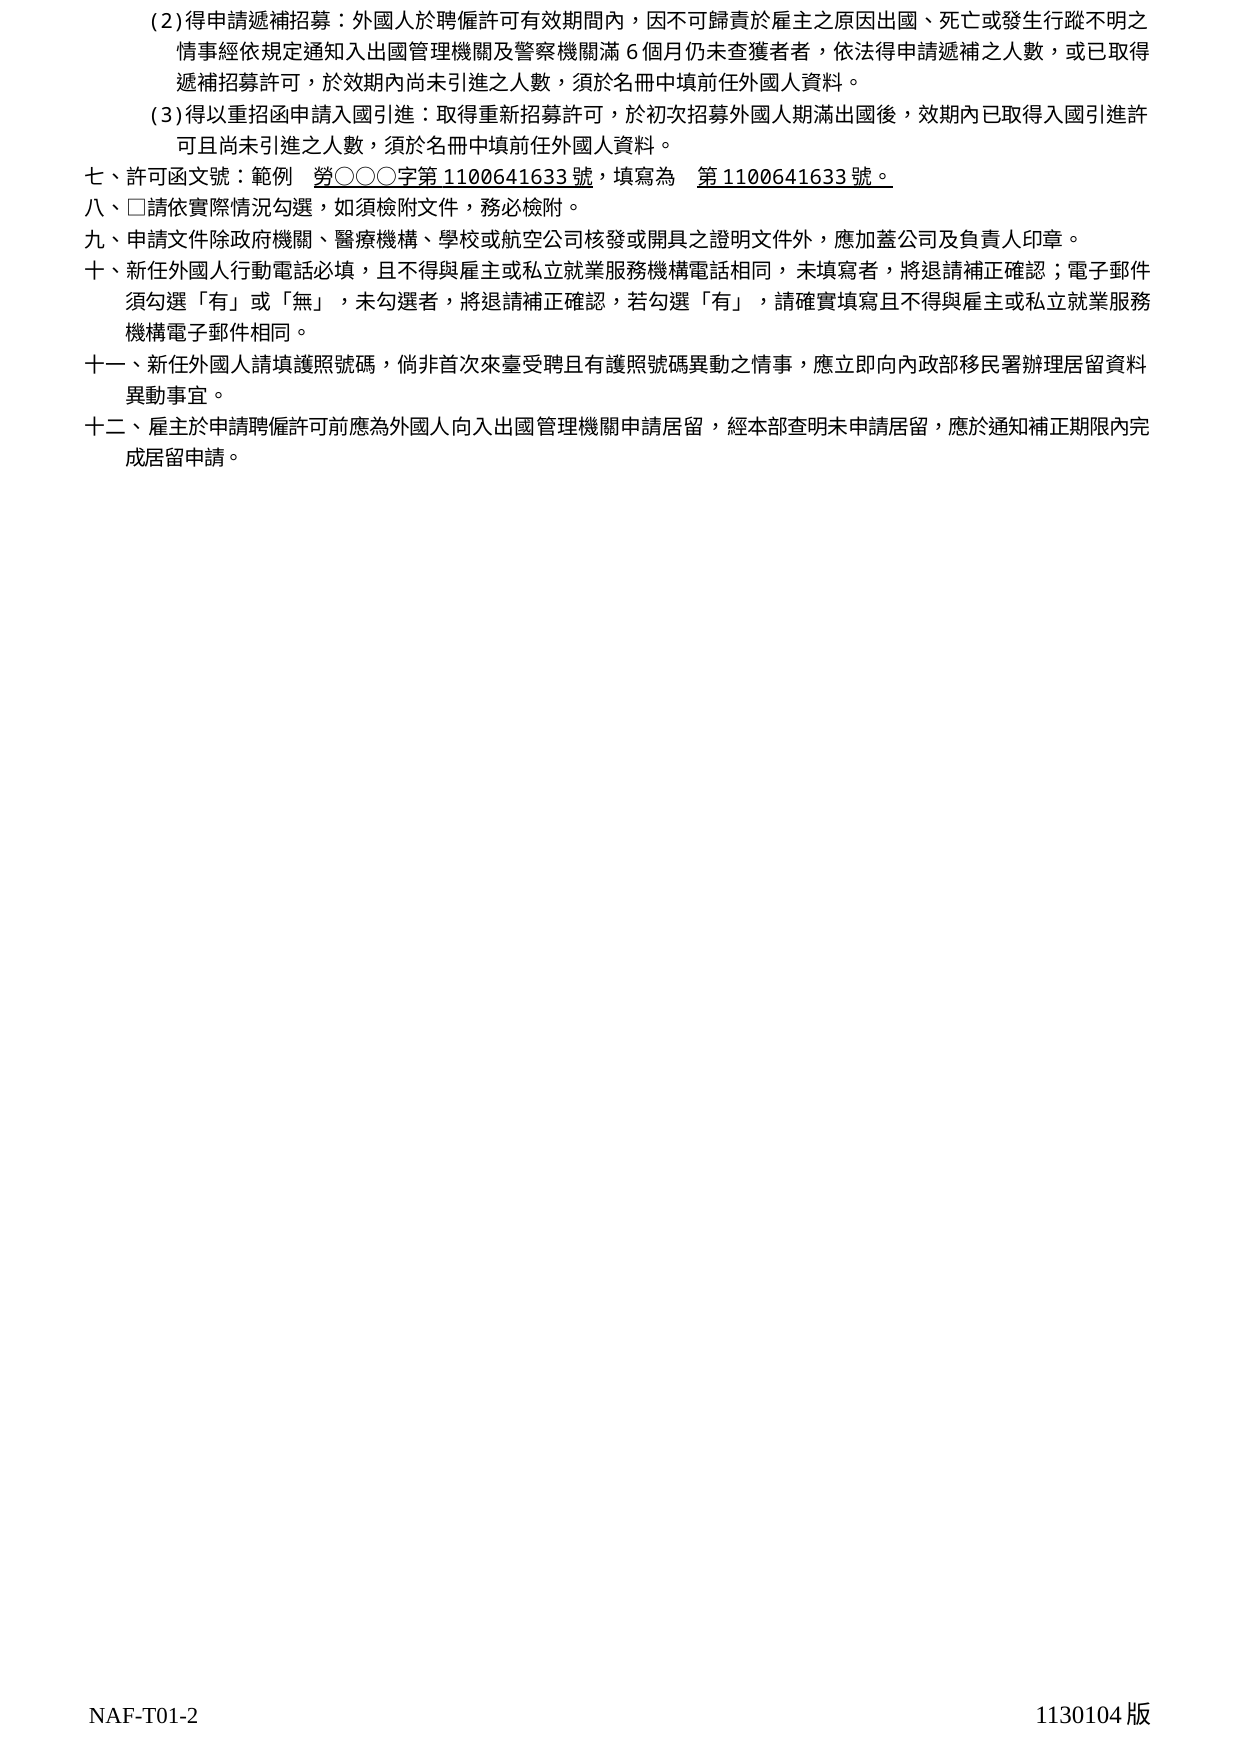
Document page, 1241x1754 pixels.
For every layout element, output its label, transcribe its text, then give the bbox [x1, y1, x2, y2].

text 七、許可函文號：範例 勞○○○字第1100641633號，填寫為 第1100641633號。 [84, 159, 1152, 191]
text 八、□請依實際情況勾選，如須檢附文件，務必檢附。 [84, 191, 1152, 222]
text 十、新任外國人行動電話必填，且不得與雇主或私立就業服務機構電話相同，未填寫者，將退請補正確認；電子郵件須勾選「有」或「無」，未勾選者，將退請補正確認，若勾選「有」，請確實填寫且不得與雇主或私立就業服務機構電子郵件相同。 [84, 253, 1152, 347]
text (3)得以重招函申請入國引進：取得重新招募許可，於初次招募外國人期滿出國後，效期內已取得入國引進許可且尚未引進之人數，須於名冊中填前任外國人資料。 [148, 97, 1152, 159]
text (2)得申請遞補招募：外國人於聘僱許可有效期間內，因不可歸責於雇主之原因出國、死亡或發生行蹤不明之情事經依規定通知入出國管理機關及警察機關滿6個月仍未查獲者者，依法得申請遞補之人數，或已取得遞補招募許可，於效期內尚未引進之人數，須於名冊中填前任外國人資料。 [148, 3, 1152, 97]
text 十二、雇主於申請聘僱許可前應為外國人向入出國管理機關申請居留，經本部查明未申請居留，應於通知補正期限內完成居留申請。 [84, 409, 1152, 472]
text 九、申請文件除政府機關、醫療機構、學校或航空公司核發或開具之證明文件外，應加蓋公司及負責人印章。 [84, 222, 1152, 253]
text 十一、新任外國人請填護照號碼，倘非首次來臺受聘且有護照號碼異動之情事，應立即向內政部移民署辦理居留資料異動事宜。 [84, 347, 1152, 409]
